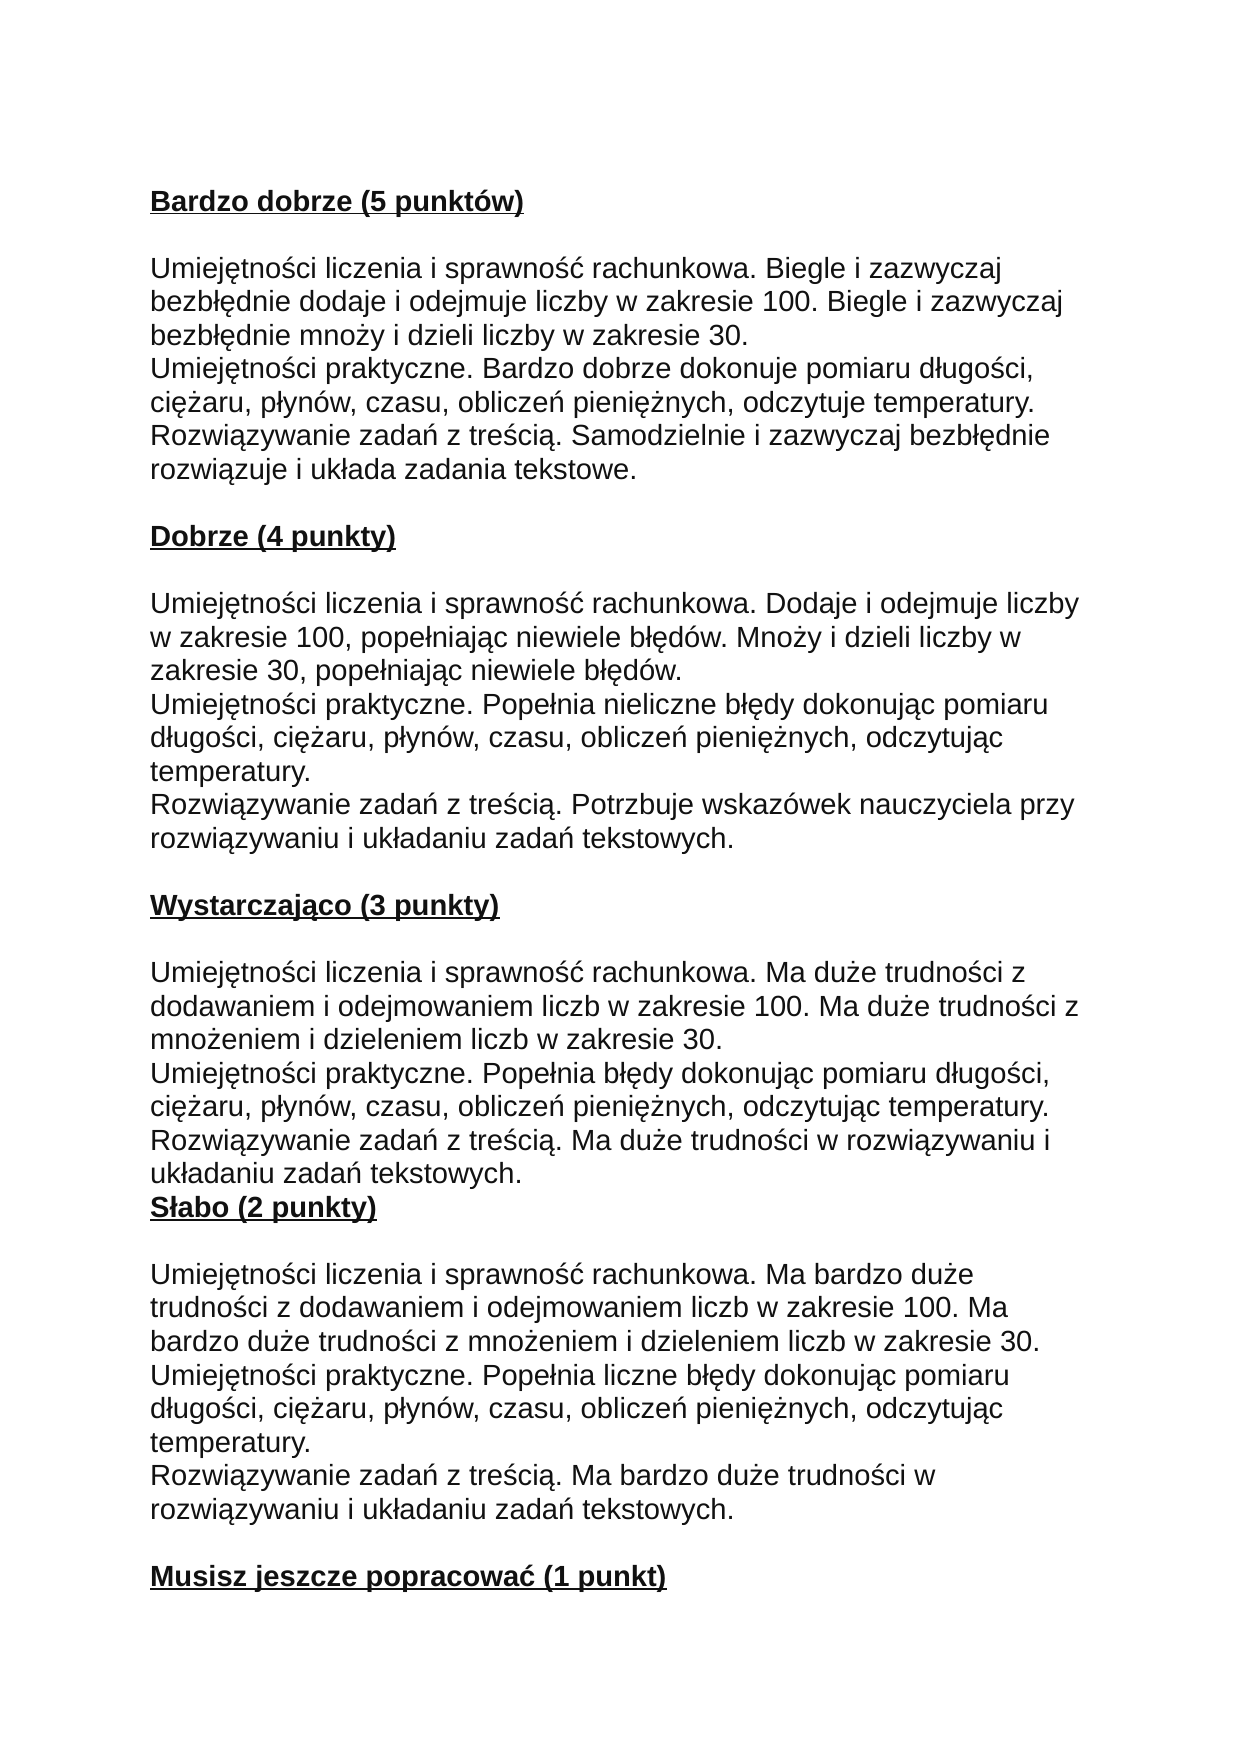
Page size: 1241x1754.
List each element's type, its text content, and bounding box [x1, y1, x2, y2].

text Umiejętności liczenia i sprawność rachunkowa. Ma duże trudności z dodawaniem i odejmowaniem liczb w zakresie 100. Ma duże trudności z mnożeniem i dzieleniem liczb w zakresie 30. [150, 955, 1090, 1056]
text Rozwiązywanie zadań z treścią. Ma duże trudności w rozwiązywaniu i układaniu zadań tekstowych. [150, 1123, 1090, 1190]
text Wystarczająco (3 punkty) [150, 888, 1090, 955]
text Bardzo dobrze (5 punktów) [150, 183, 1090, 251]
text Umiejętności liczenia i sprawność rachunkowa. Biegle i zazwyczaj bezbłędnie dodaje i odejmuje liczby w zakresie 100. Biegle i zazwyczaj bezbłędnie mnoży i dzieli liczby w zakresie 30. [150, 251, 1090, 351]
text Dobrze (4 punkty) [150, 519, 1090, 586]
text Umiejętności praktyczne. Popełnia błędy dokonując pomiaru długości, ciężaru, płynów, czasu, obliczeń pieniężnych, odczytując temperatury. [150, 1056, 1090, 1123]
text Umiejętności liczenia i sprawność rachunkowa. Dodaje i odejmuje liczby w zakresie 100, popełniając niewiele błędów. Mnoży i dzieli liczby w zakresie 30, popełniając niewiele błędów. [150, 586, 1090, 687]
text Umiejętności liczenia i sprawność rachunkowa. Ma bardzo duże trudności z dodawaniem i odejmowaniem liczb w zakresie 100. Ma bardzo duże trudności z mnożeniem i dzieleniem liczb w zakresie 30. [150, 1257, 1090, 1357]
text Umiejętności praktyczne. Popełnia nieliczne błędy dokonując pomiaru długości, ciężaru, płynów, czasu, obliczeń pieniężnych, odczytując temperatury. [150, 687, 1090, 787]
text Słabo (2 punkty) [150, 1190, 1090, 1257]
text Umiejętności praktyczne. Popełnia liczne błędy dokonując pomiaru długości, ciężaru, płynów, czasu, obliczeń pieniężnych, odczytując temperatury. [150, 1357, 1090, 1458]
text Umiejętności praktyczne. Bardzo dobrze dokonuje pomiaru długości, ciężaru, płynów, czasu, obliczeń pieniężnych, odczytuje temperatury. [150, 351, 1090, 418]
text Rozwiązywanie zadań z treścią. Ma bardzo duże trudności w rozwiązywaniu i układaniu zadań tekstowych. [150, 1458, 1090, 1525]
text Musisz jeszcze popracować (1 punkt) [150, 1559, 1090, 1592]
text Rozwiązywanie zadań z treścią. Potrzbuje wskazówek nauczyciela przy rozwiązywaniu i układaniu zadań tekstowych. [150, 787, 1090, 854]
text Rozwiązywanie zadań z treścią. Samodzielnie i zazwyczaj bezbłędnie rozwiązuje i układa zadania tekstowe. [150, 418, 1090, 485]
